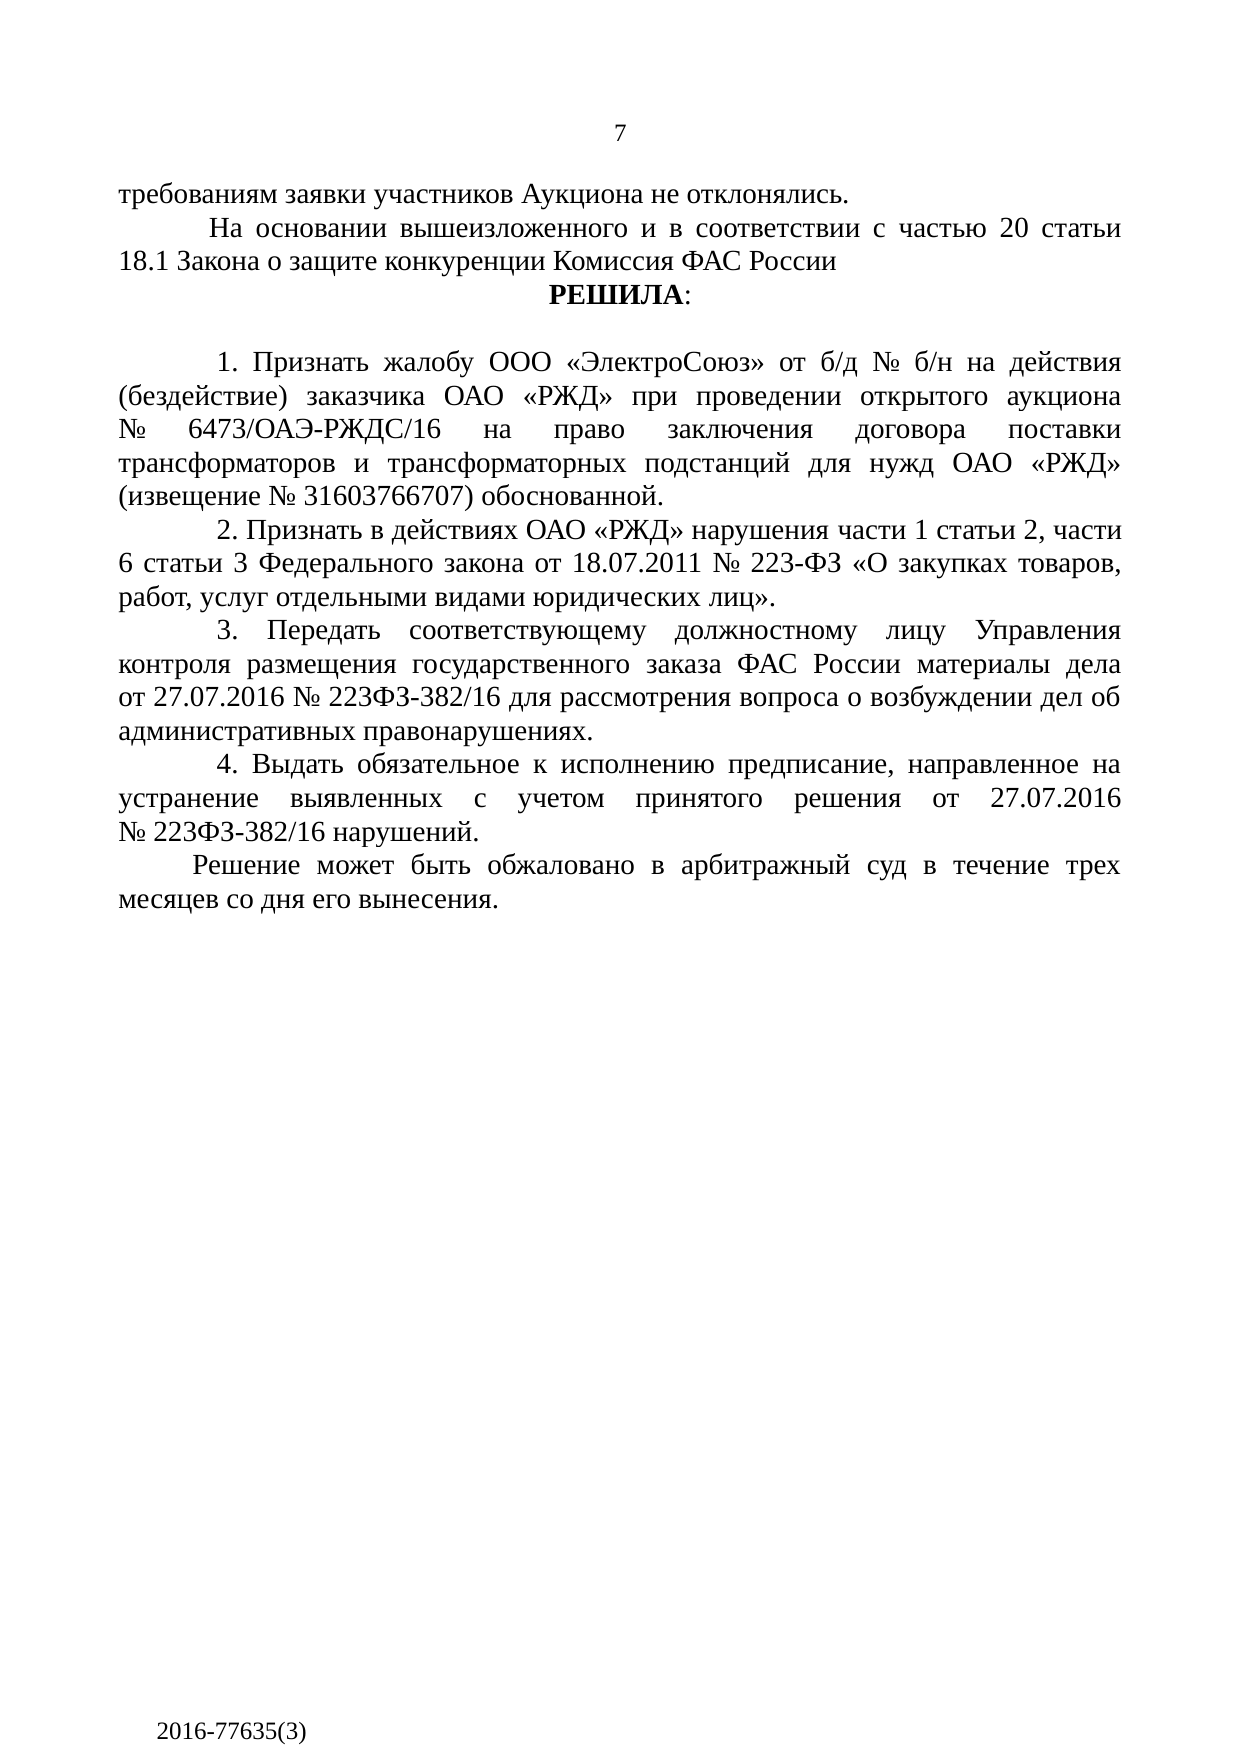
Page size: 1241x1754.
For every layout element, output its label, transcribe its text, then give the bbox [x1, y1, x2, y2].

text 1. Признать жалобу ООО «ЭлектроСоюз» от б/д № б/н на действия (бездействие) заказчика ОАО «РЖД» при проведении открытого аукциона № 6473/ОАЭ-РЖДС/16 на право заключения договора поставки трансформаторов и трансформаторных подстанций для нужд ОАО «РЖД» (извещение № 31603766707) обоснованной. [118, 344, 1122, 512]
text 4. Выдать обязательное к исполнению предписание, направленное на устранение выявленных с учетом принятого решения от 27.07.2016 № 223ФЗ-382/16 нарушений. [118, 747, 1122, 847]
text На основании вышеизложенного и в соответствии с частью 20 статьи 18.1 Закона о защите конкуренции Комиссия ФАС России [118, 210, 1122, 277]
list Решение может быть обжаловано в арбитражный суд в течение трех месяцев со дня его вынесения. [118, 847, 1122, 914]
text требованиям заявки участников Аукциона не отклонялись. [118, 176, 1122, 210]
list РЕШИЛА: [118, 277, 1122, 311]
text 2. Признать в действиях ОАО «РЖД» нарушения части 1 статьи 2, части 6 статьи 3 Федерального закона от 18.07.2011 № 223-ФЗ «О закупках товаров, работ, услуг отдельными видами юридических лиц». 3. Передать соответствующему должностному лицу Управления контроля размещения государственного заказа ФАС России материалы дела от 27.07.2016 № 223ФЗ-382/16 для рассмотрения вопроса о возбуждении дел об административных правонарушениях. [118, 512, 1122, 747]
